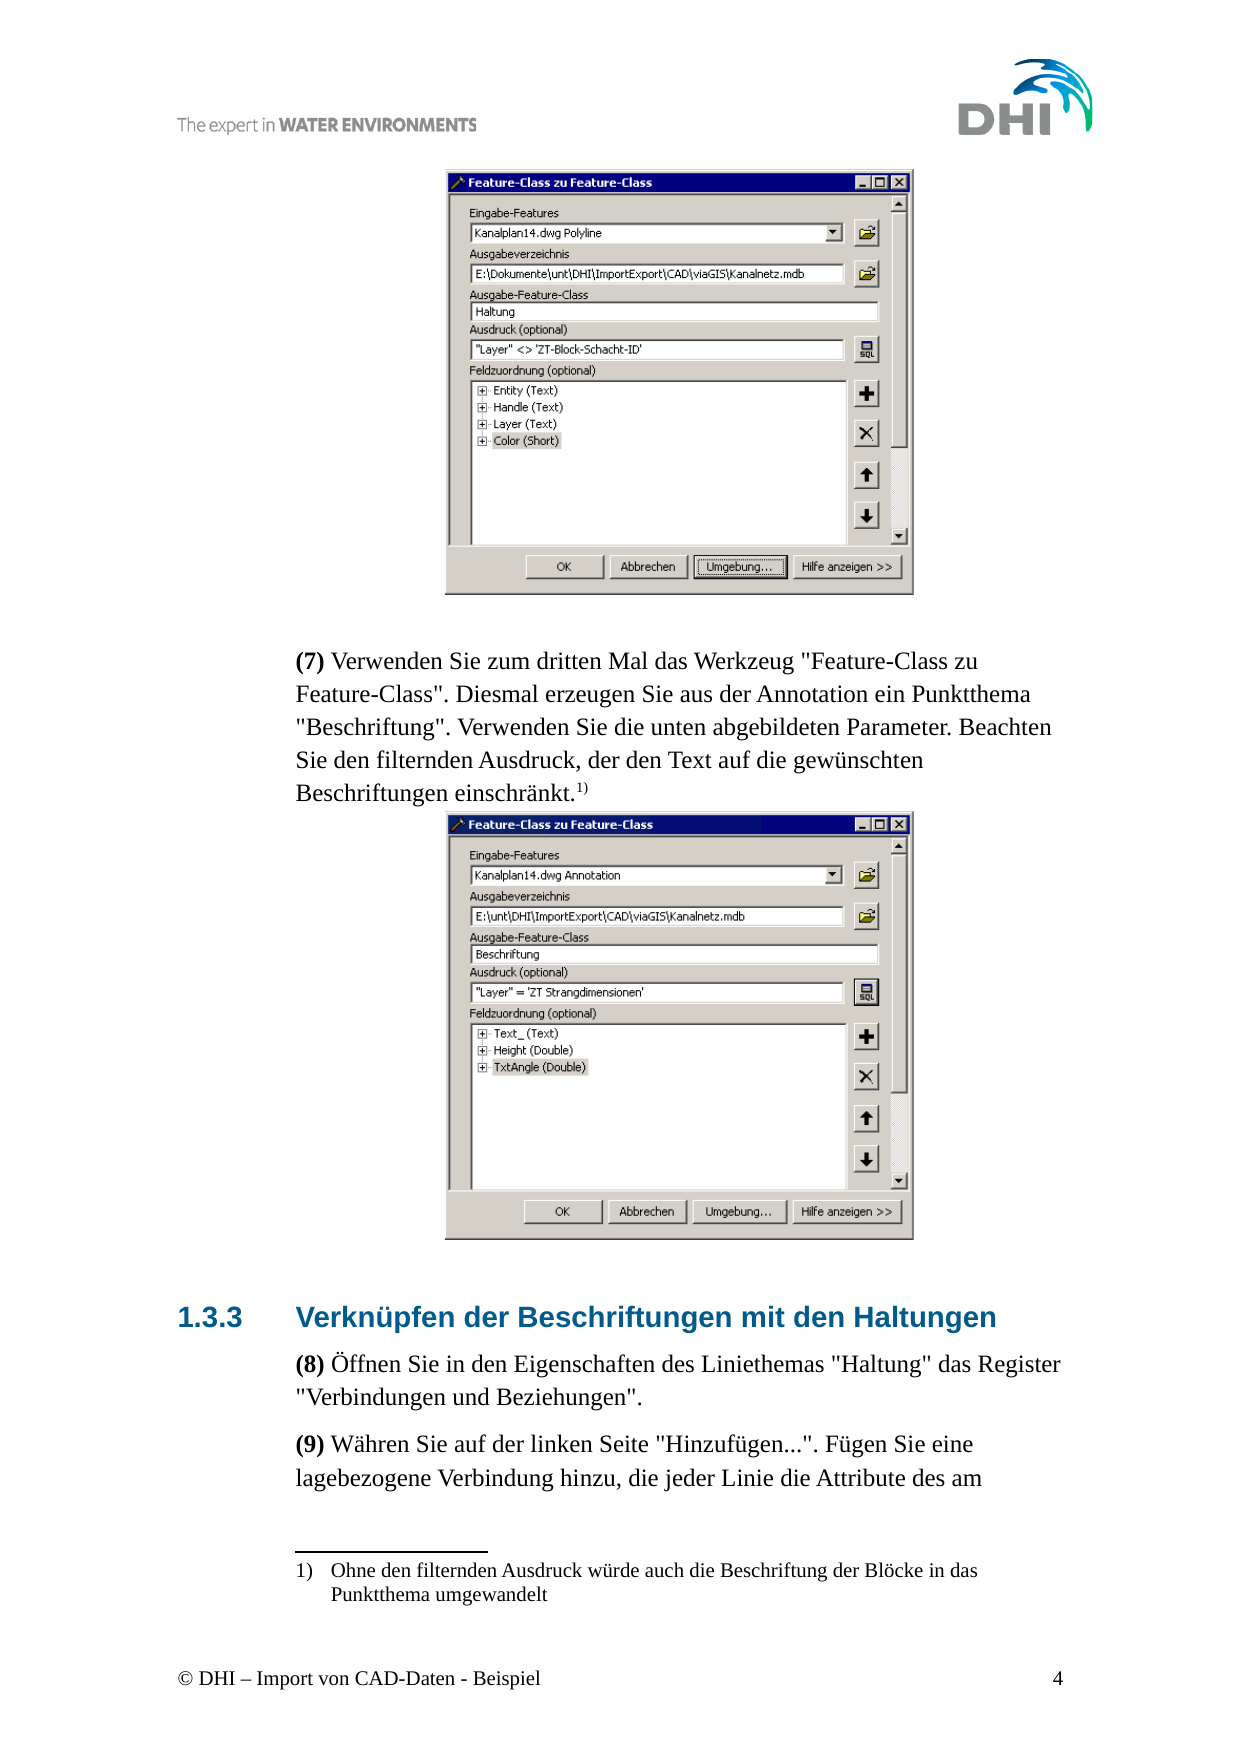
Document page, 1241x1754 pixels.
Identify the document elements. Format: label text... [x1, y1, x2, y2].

subtitle Verknüpfen der Beschriftungen mit den Haltungen [177, 1300, 1063, 1334]
text (7) Verwenden Sie zum dritten Mal das Werkzeug "Feature-Class zu Feature-Class". Diesmal erzeugen Sie aus der Annotation ein Punktthema "Beschriftung". Verwenden Sie die unten abgebildeten Parameter. Beachten Sie den filternden Ausdruck, der den Text auf die gewünschten Beschriftungen einschränkt. [295, 646, 1063, 807]
text (8) Öffnen Sie in den Eigenschaften des Liniethemas "Haltung" das Register "Verbindungen und Beziehungen". [295, 1349, 1063, 1411]
picture [444, 811, 914, 1240]
picture [958, 59, 1093, 135]
text (9) Währen Sie auf der linken Seite "Hinzufügen...". Fügen Sie eine lagebezogene Verbindung hinzu, die jeder Linie die Attribute des am [295, 1429, 1063, 1491]
picture [444, 169, 914, 595]
picture [177, 117, 477, 135]
text Ohne den filternden Ausdruck würde auch die Beschriftung der Blöcke in das Punktthema umgewandelt [295, 1558, 1063, 1606]
